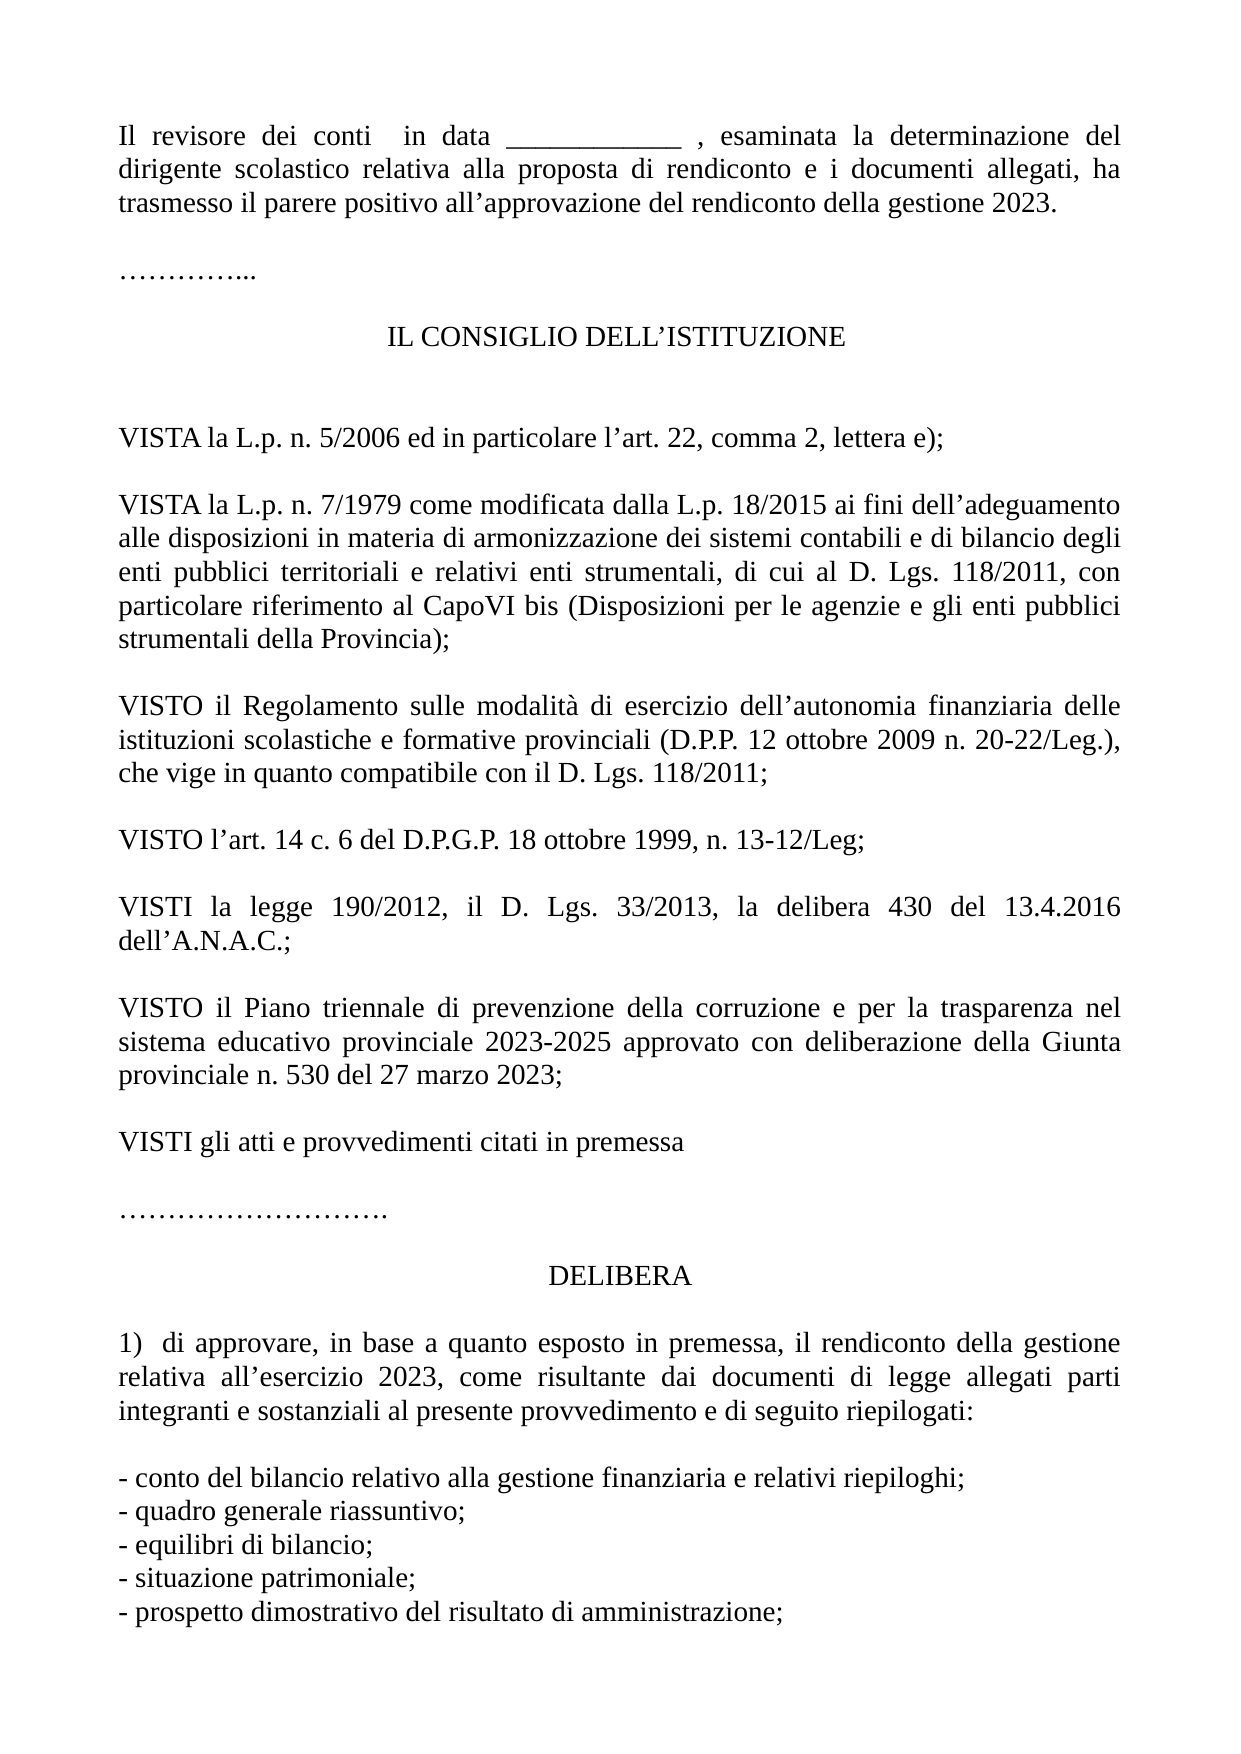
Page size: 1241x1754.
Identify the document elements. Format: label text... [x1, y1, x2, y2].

text 1) di approvare, in base a quanto esposto in premessa, il rendiconto della gestione relativa all’esercizio 2023, come risultante dai documenti di legge allegati parti integranti e sostanziali al presente provvedimento e di seguito riepilogati: [118, 1326, 1122, 1426]
text VISTI la legge 190/2012, il D. Lgs. 33/2013, la delibera 430 del 13.4.2016 dell’A.N.A.C.; [118, 889, 1122, 957]
text VISTO il Piano triennale di prevenzione della corruzione e per la trasparenza nel sistema educativo provinciale 2023-2025 approvato con deliberazione della Giunta provinciale n. 530 del 27 marzo 2023; [118, 990, 1122, 1091]
text VISTO l’art. 14 c. 6 del D.P.G.P. 18 ottobre 1999, n. 13-12/Leg; [118, 822, 1122, 856]
text VISTI gli atti e provvedimenti citati in premessa [118, 1124, 1122, 1158]
text DELIBERA [118, 1258, 1122, 1292]
text Il revisore dei conti in data ____________ , esaminata la determinazione del dirigente scolastico relativa alla proposta di rendiconto e i documenti allegati, ha trasmesso il parere positivo all’approvazione del rendiconto della gestione 2023. [118, 118, 1122, 219]
list - quadro generale riassuntivo; [118, 1493, 1122, 1527]
text VISTO il Regolamento sulle modalità di esercizio dell’autonomia finanziaria delle istituzioni scolastiche e formative provinciali (D.P.P. 12 ottobre 2009 n. 20-22/Leg.), che vige in quanto compatibile con il D. Lgs. 118/2011; [118, 688, 1122, 789]
text ………………………. [118, 1191, 1122, 1225]
list - conto del bilancio relativo alla gestione finanziaria e relativi riepiloghi; [118, 1460, 1122, 1493]
list - prospetto dimostrativo del risultato di amministrazione; [118, 1594, 1122, 1627]
text …………... [118, 252, 1122, 286]
text VISTA la L.p. n. 5/2006 ed in particolare l’art. 22, comma 2, lettera e); [118, 420, 1122, 453]
text IL CONSIGLIO DELL’ISTITUZIONE [118, 319, 1122, 353]
list - equilibri di bilancio; [118, 1527, 1122, 1560]
list - situazione patrimoniale; [118, 1560, 1122, 1594]
text VISTA la L.p. n. 7/1979 come modificata dalla L.p. 18/2015 ai fini dell’adeguamento alle disposizioni in materia di armonizzazione dei sistemi contabili e di bilancio degli enti pubblici territoriali e relativi enti strumentali, di cui al D. Lgs. 118/2011, con particolare riferimento al CapoVI bis (Disposizioni per le agenzie e gli enti pubblici strumentali della Provincia); [118, 487, 1122, 655]
